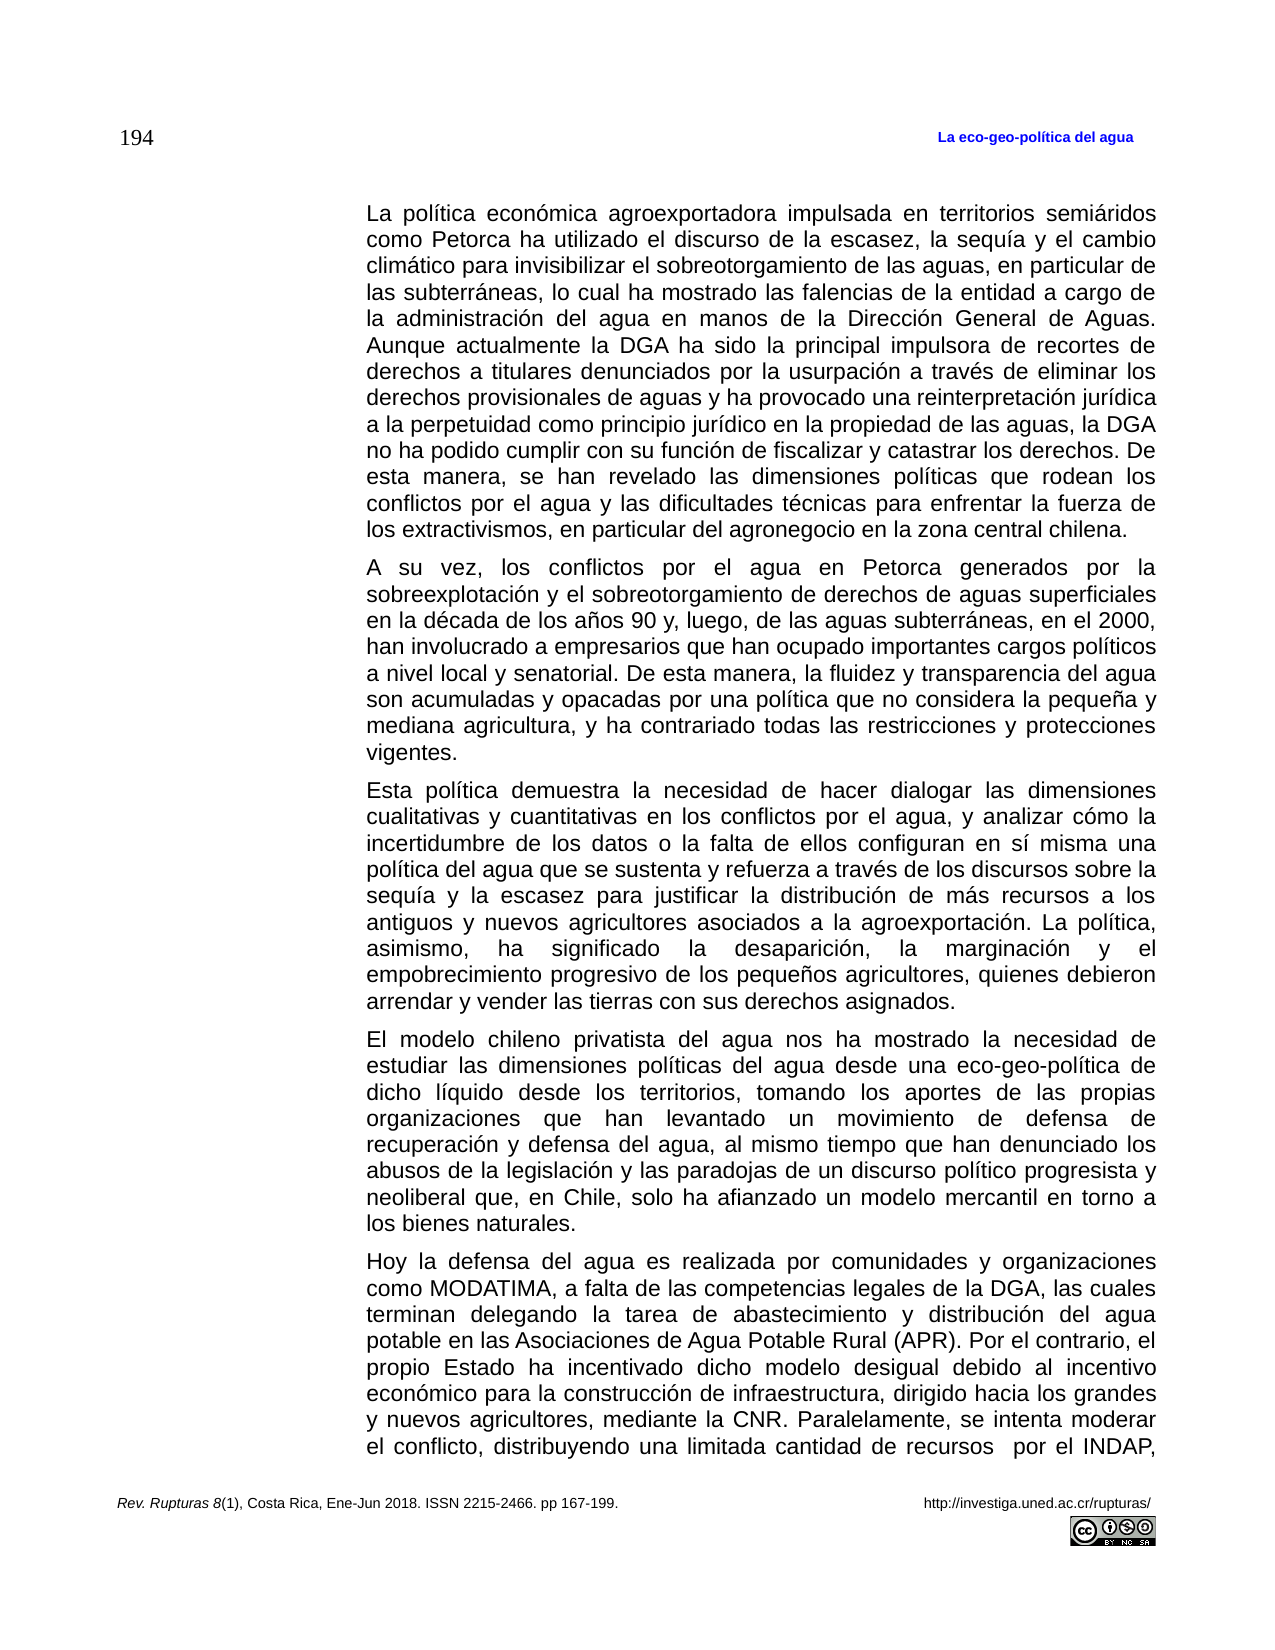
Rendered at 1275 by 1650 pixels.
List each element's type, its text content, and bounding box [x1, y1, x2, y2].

text El modelo chileno privatista del agua nos ha mostrado la necesidad de estudiar las dimensiones políticas del agua desde una eco-geo-política de dicho líquido desde los territorios, tomando los aportes de las propias organizaciones que han levantado un movimiento de defensa de recuperación y defensa del agua, al mismo tiempo que han denunciado los abusos de la legislación y las paradojas de un discurso político progresista y neoliberal que, en Chile, solo ha afianzado un modelo mercantil en torno a los bienes naturales. [366, 1026, 1157, 1237]
text Hoy la defensa del agua es realizada por comunidades y organizaciones como MODATIMA, a falta de las competencias legales de la DGA, las cuales terminan delegando la tarea de abastecimiento y distribución del agua potable en las Asociaciones de Agua Potable Rural (APR). Por el contrario, el propio Estado ha incentivado dicho modelo desigual debido al incentivo económico para la construcción de infraestructura, dirigido hacia los grandes y nuevos agricultores, mediante la CNR. Paralelamente, se intenta moderar el conflicto, distribuyendo una limitada cantidad de recursos por el INDAP, [366, 1248, 1157, 1459]
picture [1070, 1516, 1156, 1546]
text A su vez, los conflictos por el agua en Petorca generados por la sobreexplotación y el sobreotorgamiento de derechos de aguas superficiales en la década de los años 90 y, luego, de las aguas subterráneas, en el 2000, han involucrado a empresarios que han ocupado importantes cargos políticos a nivel local y senatorial. De esta manera, la fluidez y transparencia del agua son acumuladas y opacadas por una política que no considera la pequeña y mediana agricultura, y ha contrariado todas las restricciones y protecciones vigentes. [366, 554, 1157, 765]
text Esta política demuestra la necesidad de hacer dialogar las dimensiones cualitativas y cuantitativas en los conflictos por el agua, y analizar cómo la incertidumbre de los datos o la falta de ellos configuran en sí misma una política del agua que se sustenta y refuerza a través de los discursos sobre la sequía y la escasez para justificar la distribución de más recursos a los antiguos y nuevos agricultores asociados a la agroexportación. La política, asimismo, ha significado la desaparición, la marginación y el empobrecimiento progresivo de los pequeños agricultores, quienes debieron arrendar y vender las tierras con sus derechos asignados. [366, 777, 1157, 1014]
text La política económica agroexportadora impulsada en territorios semiáridos como Petorca ha utilizado el discurso de la escasez, la sequía y el cambio climático para invisibilizar el sobreotorgamiento de las aguas, en particular de las subterráneas, lo cual ha mostrado las falencias de la entidad a cargo de la administración del agua en manos de la Dirección General de Aguas. Aunque actualmente la DGA ha sido la principal impulsora de recortes de derechos a titulares denunciados por la usurpación a través de eliminar los derechos provisionales de aguas y ha provocado una reinterpretación jurídica a la perpetuidad como principio jurídico en la propiedad de las aguas, la DGA no ha podido cumplir con su función de fiscalizar y catastrar los derechos. De esta manera, se han revelado las dimensiones políticas que rodean los conflictos por el agua y las dificultades técnicas para enfrentar la fuerza de los extractivismos, en particular del agronegocio en la zona central chilena. [366, 200, 1157, 542]
